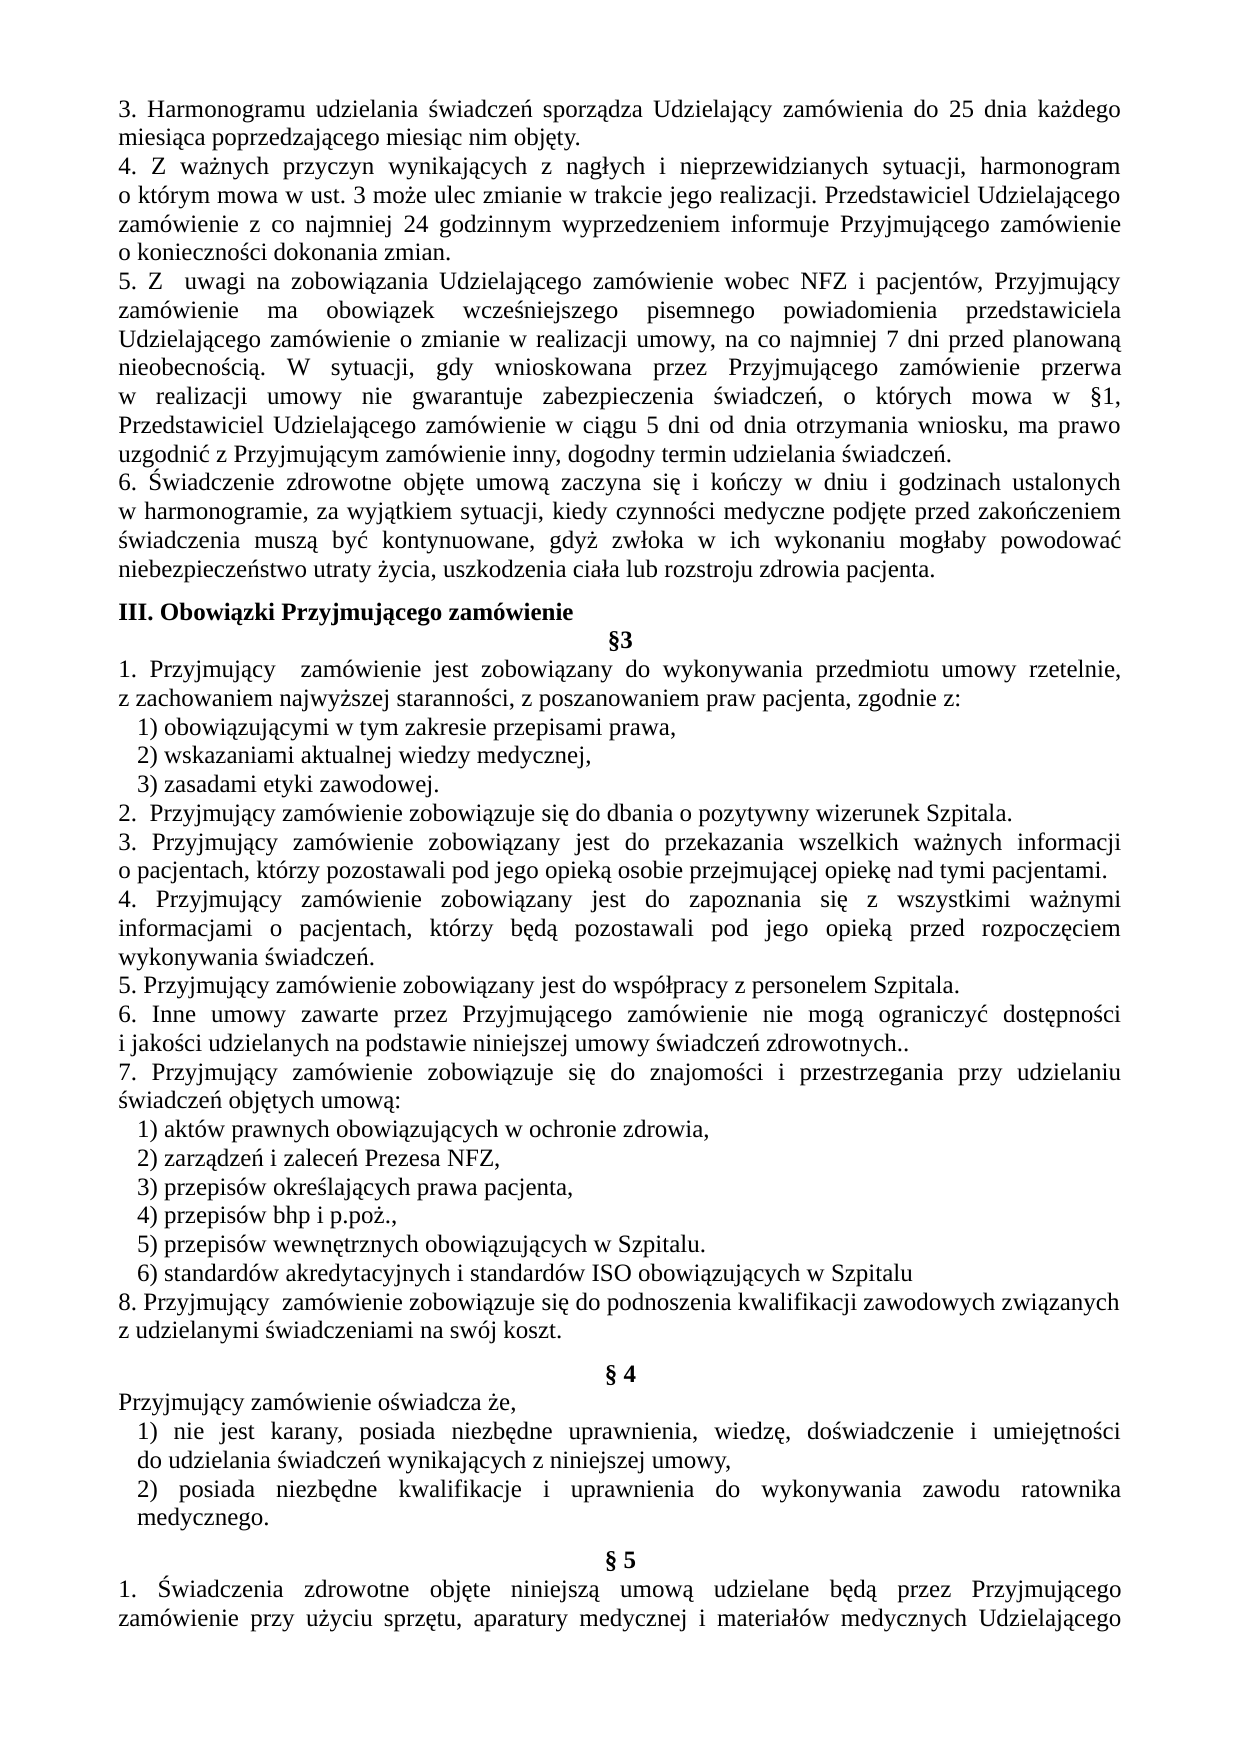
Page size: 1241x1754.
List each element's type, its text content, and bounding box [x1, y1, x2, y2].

text 5. Z uwagi na zobowiązania Udzielającego zamówienie wobec NFZ i pacjentów, Przyjmujący zamówienie ma obowiązek wcześniejszego pisemnego powiadomienia przedstawiciela Udzielającego zamówienie o zmianie w realizacji umowy, na co najmniej 7 dni przed planowaną nieobecnością. W sytuacji, gdy wnioskowana przez Przyjmującego zamówienie przerwa w realizacji umowy nie gwarantuje zabezpieczenia świadczeń, o których mowa w §1, Przedstawiciel Udzielającego zamówienie w ciągu 5 dni od dnia otrzymania wniosku, ma prawo uzgodnić z Przyjmującym zamówienie inny, dogodny termin udzielania świadczeń. [118, 266, 1122, 467]
text 1. Przyjmujący zamówienie jest zobowiązany do wykonywania przedmiotu umowy rzetelnie, z zachowaniem najwyższej staranności, z poszanowaniem praw pacjenta, zgodnie z: [118, 654, 1122, 712]
text 5. Przyjmujący zamówienie zobowiązany jest do współpracy z personelem Szpitala. [118, 971, 1122, 999]
text 4) przepisów bhp i p.poż., [137, 1201, 1122, 1229]
text 1) nie jest karany, posiada niezbędne uprawnienia, wiedzę, doświadczenie i umiejętności do udzielania świadczeń wynikających z niniejszej umowy, [137, 1416, 1122, 1474]
text 7. Przyjmujący zamówienie zobowiązuje się do znajomości i przestrzegania przy udzielaniu świadczeń objętych umową: [118, 1057, 1122, 1114]
text 3) zasadami etyki zawodowej. [137, 769, 1122, 798]
text 4. Z ważnych przyczyn wynikających z nagłych i nieprzewidzianych sytuacji, harmonogram o którym mowa w ust. 3 może ulec zmianie w trakcie jego realizacji. Przedstawiciel Udzielającego zamówienie z co najmniej 24 godzinnym wyprzedzeniem informuje Przyjmującego zamówienie o konieczności dokonania zmian. [118, 151, 1122, 266]
text 4. Przyjmujący zamówienie zobowiązany jest do zapoznania się z wszystkimi ważnymi informacjami o pacjentach, którzy będą pozostawali pod jego opieką przed rozpoczęciem wykonywania świadczeń. [118, 884, 1122, 971]
text Przyjmujący zamówienie oświadcza że, [118, 1387, 1122, 1416]
text 1) aktów prawnych obowiązujących w ochronie zdrowia, [137, 1114, 1122, 1143]
text 1) obowiązującymi w tym zakresie przepisami prawa, [137, 712, 1122, 741]
text § 5 [118, 1546, 1122, 1574]
text 2) wskazaniami aktualnej wiedzy medycznej, [137, 741, 1122, 769]
text § 4 [118, 1359, 1122, 1387]
text 3. Harmonogramu udzielania świadczeń sporządza Udzielający zamówienia do 25 dnia każdego miesiąca poprzedzającego miesiąc nim objęty. [118, 94, 1122, 151]
text 2) zarządzeń i zaleceń Prezesa NFZ, [137, 1143, 1122, 1172]
text 6. Świadczenie zdrowotne objęte umową zaczyna się i kończy w dniu i godzinach ustalonych w harmonogramie, za wyjątkiem sytuacji, kiedy czynności medyczne podjęte przed zakończeniem świadczenia muszą być kontynuowane, gdyż zwłoka w ich wykonaniu mogłaby powodować niebezpieczeństwo utraty życia, uszkodzenia ciała lub rozstroju zdrowia pacjenta. [118, 467, 1122, 582]
text 8. Przyjmujący zamówienie zobowiązuje się do podnoszenia kwalifikacji zawodowych związanych z udzielanymi świadczeniami na swój koszt. [118, 1287, 1122, 1344]
text 1. Świadczenia zdrowotne objęte niniejszą umową udzielane będą przez Przyjmującego zamówienie przy użyciu sprzętu, aparatury medycznej i materiałów medycznych Udzielającego [118, 1574, 1122, 1632]
text 6) standardów akredytacyjnych i standardów ISO obowiązujących w Szpitalu [137, 1258, 1122, 1287]
text 5) przepisów wewnętrznych obowiązujących w Szpitalu. [137, 1229, 1122, 1258]
text 6. Inne umowy zawarte przez Przyjmującego zamówienie nie mogą ograniczyć dostępności i jakości udzielanych na podstawie niniejszej umowy świadczeń zdrowotnych.. [118, 999, 1122, 1057]
text 2. Przyjmujący zamówienie zobowiązuje się do dbania o pozytywny wizerunek Szpitala. [112, 798, 1122, 827]
text III. Obowiązki Przyjmującego zamówienie [118, 597, 1122, 626]
text 3. Przyjmujący zamówienie zobowiązany jest do przekazania wszelkich ważnych informacji o pacjentach, którzy pozostawali pod jego opieką osobie przejmującej opiekę nad tymi pacjentami. [118, 827, 1122, 884]
text §3 [118, 626, 1122, 654]
text 2) posiada niezbędne kwalifikacje i uprawnienia do wykonywania zawodu ratownika medycznego. [137, 1474, 1122, 1531]
text 3) przepisów określających prawa pacjenta, [137, 1172, 1122, 1201]
